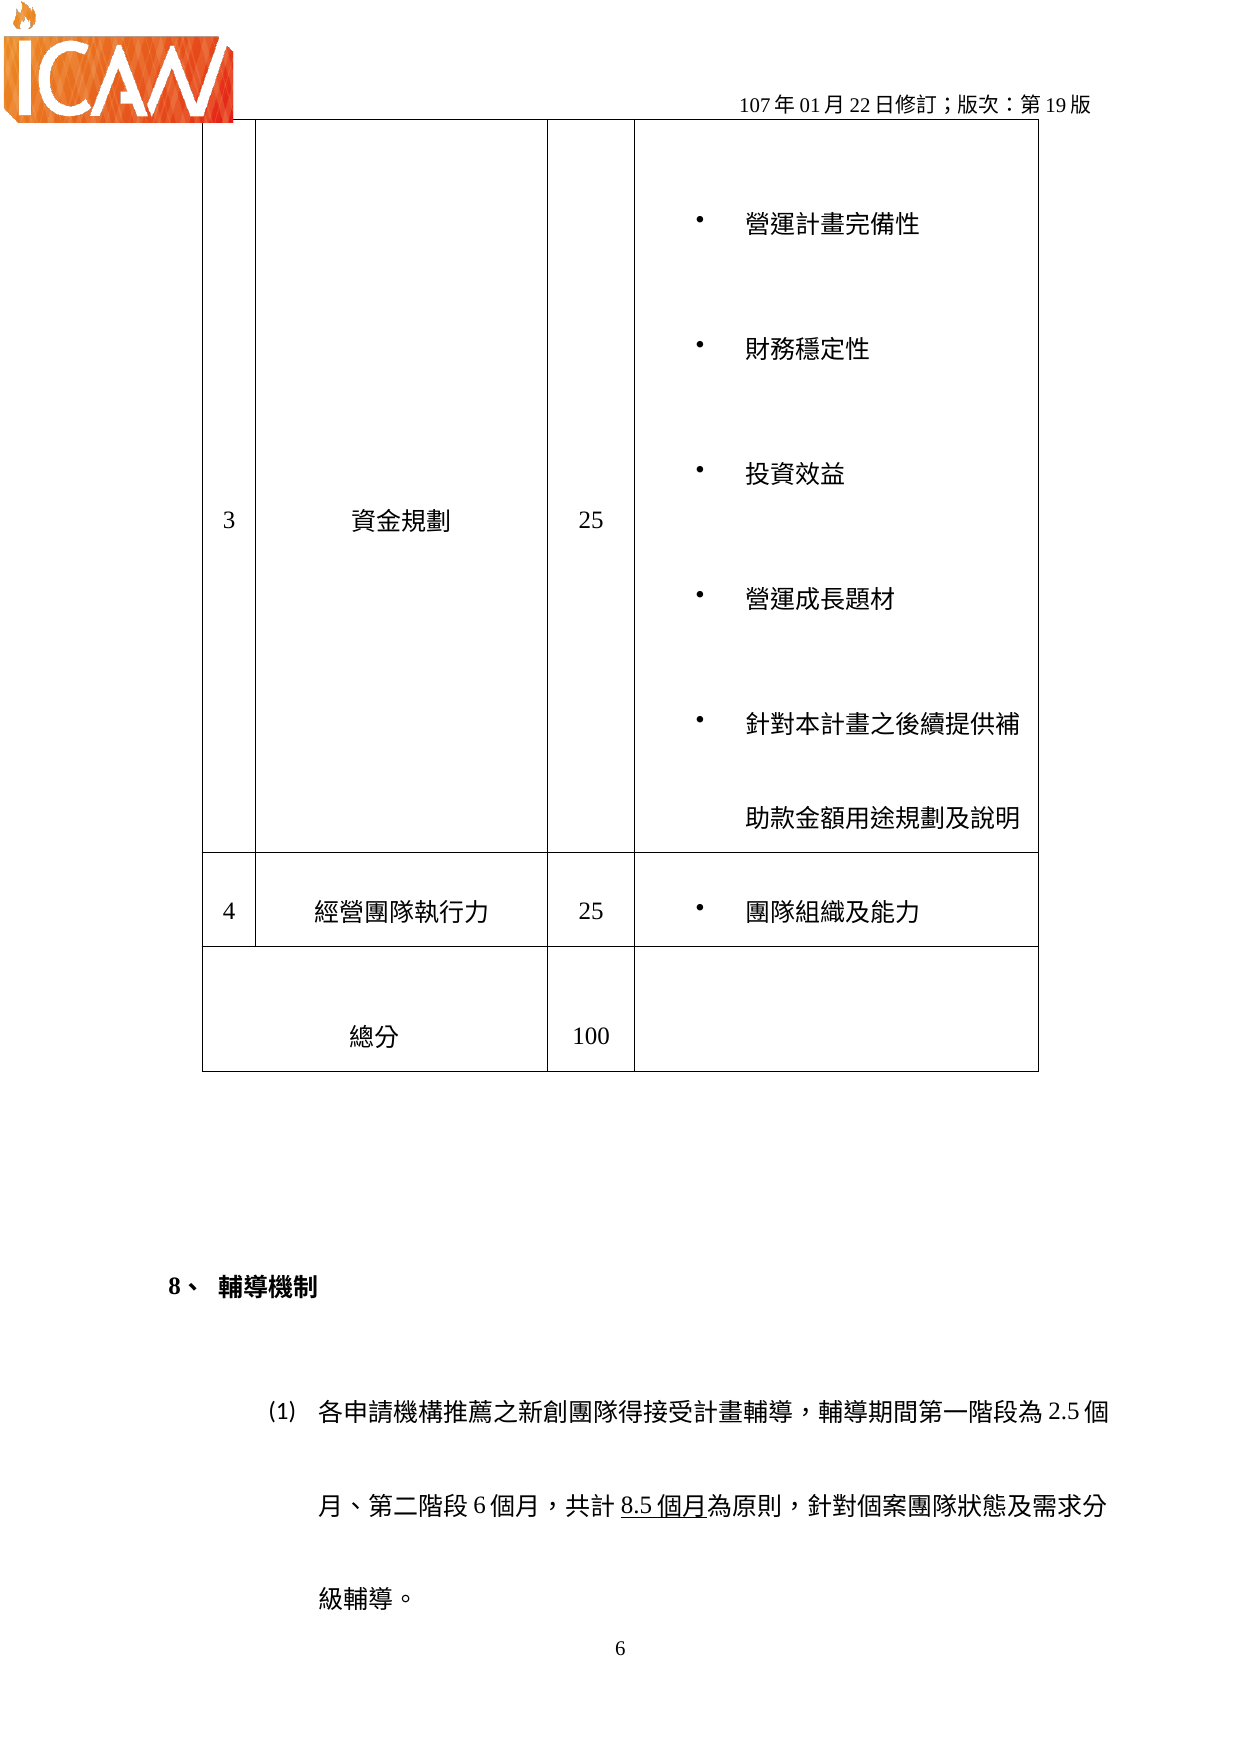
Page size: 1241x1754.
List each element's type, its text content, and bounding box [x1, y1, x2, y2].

table_cell 25 [548, 853, 634, 946]
table_cell 團隊組織及能力 [635, 853, 1038, 946]
table_cell 100 [548, 947, 634, 1071]
table_cell 4 [203, 853, 255, 946]
table_cell 3 [203, 120, 255, 852]
table_cell 營運計畫完備性 財務穩定性 投資效益 營運成長題材 針對本計畫之後續提供補助款金額用途規劃及說明 [635, 120, 1038, 852]
table_cell [635, 947, 1038, 1071]
table_cell 資金規劃 [256, 120, 547, 852]
table_cell 25 [548, 120, 634, 852]
table_cell 總分 [203, 947, 547, 1071]
list 輔導機制 [168, 1244, 1122, 1306]
table_cell 經營團隊執行力 [256, 853, 547, 946]
list 各申請機構推薦之新創團隊得接受計畫輔導，輔導期間第一階段為2.5個月、第二階段6個月，共計8.5個月為原則，針對個案團隊狀態及需求分級輔導。 [268, 1369, 1122, 1619]
